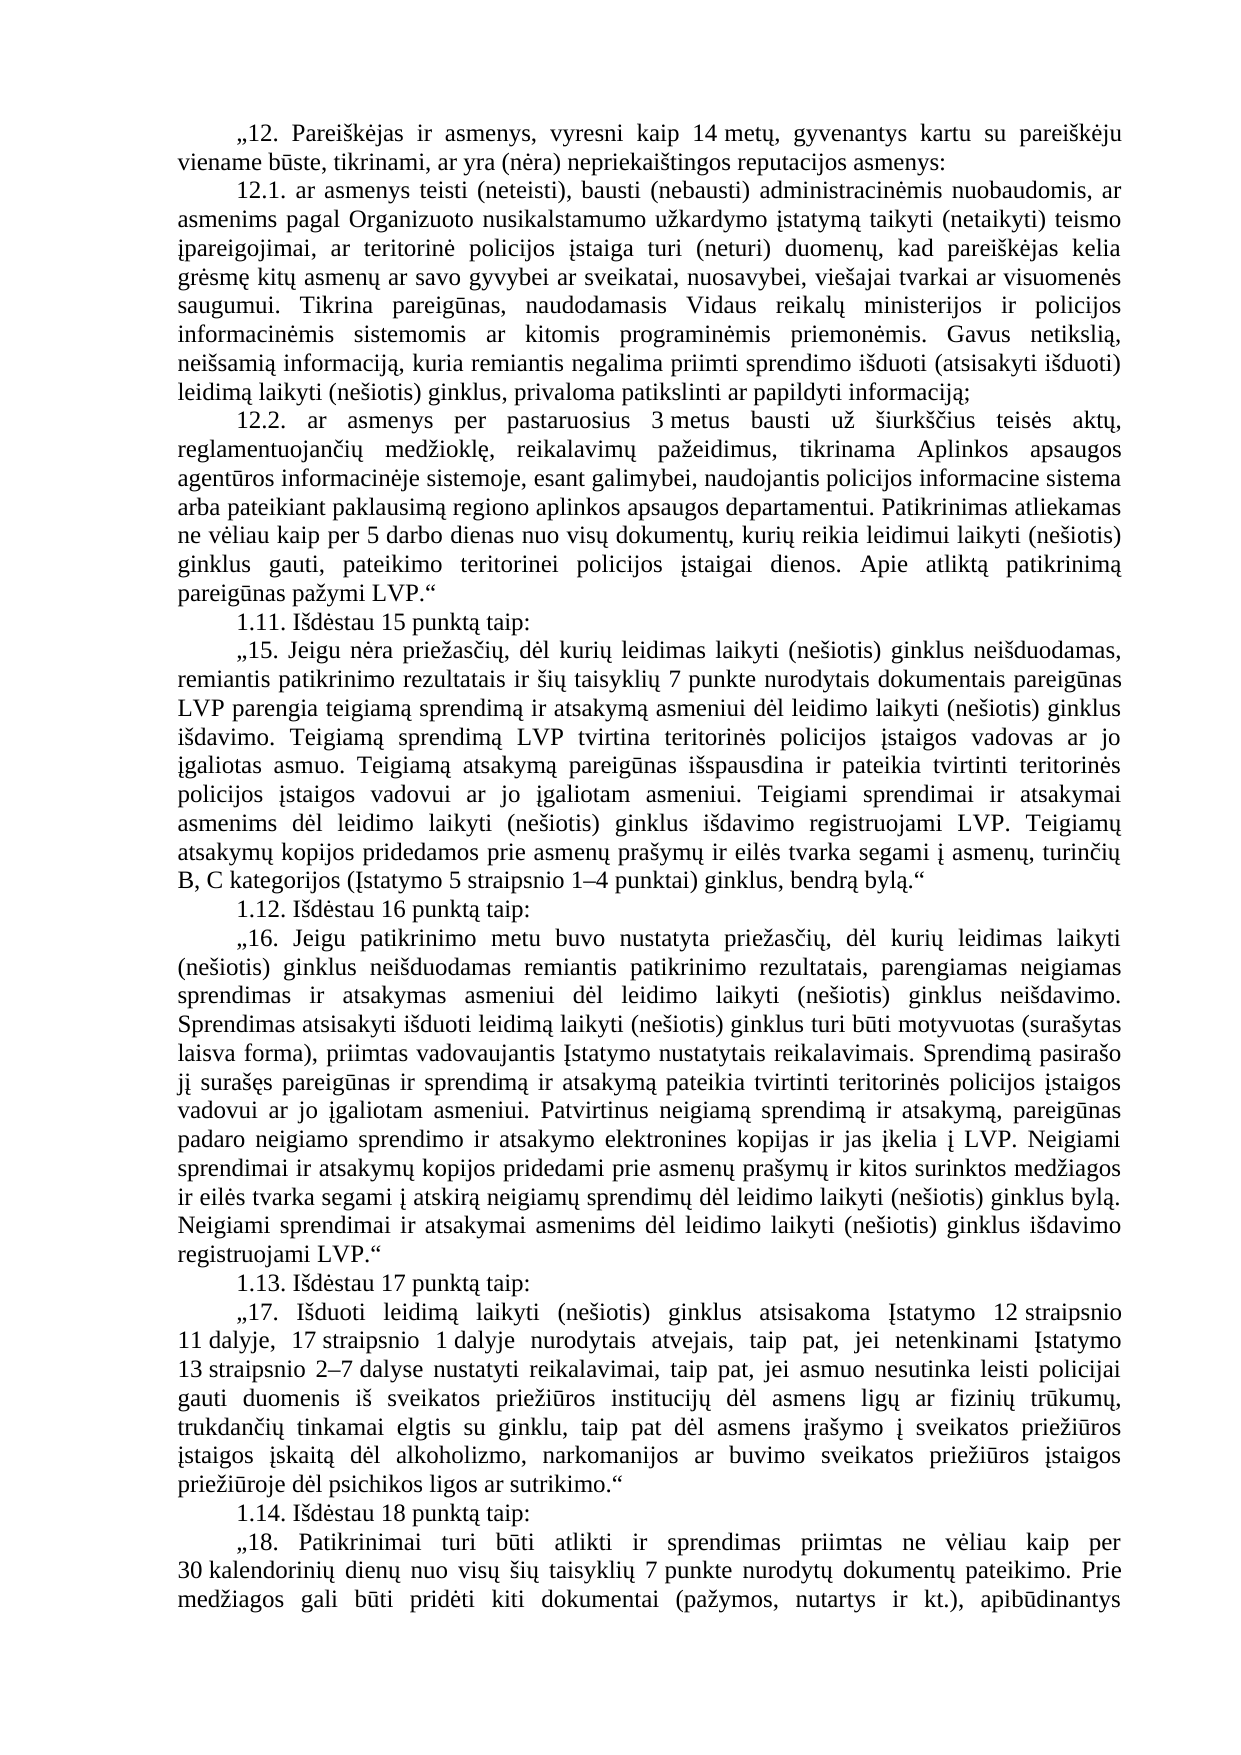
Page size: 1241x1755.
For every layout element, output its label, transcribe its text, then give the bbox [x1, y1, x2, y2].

text „18. Patikrinimai turi būti atlikti ir sprendimas priimtas ne vėliau kaip per 30 kalendorinių dienų nuo visų šių taisyklių 7 punkte nurodytų dokumentų pateikimo. Prie medžiagos gali būti pridėti kiti dokumentai (pažymos, nutartys ir kt.), apibūdinantys [177, 1527, 1122, 1613]
text „17. Išduoti leidimą laikyti (nešiotis) ginklus atsisakoma Įstatymo 12 straipsnio 11 dalyje, 17 straipsnio 1 dalyje nurodytais atvejais, taip pat, jei netenkinami Įstatymo 13 straipsnio 2–7 dalyse nustatyti reikalavimai, taip pat, jei asmuo nesutinka leisti policijai gauti duomenis iš sveikatos priežiūros institucijų dėl asmens ligų ar fizinių trūkumų, trukdančių tinkamai elgtis su ginklu, taip pat dėl asmens įrašymo į sveikatos priežiūros įstaigos įskaitą dėl alkoholizmo, narkomanijos ar buvimo sveikatos priežiūros įstaigos priežiūroje dėl psichikos ligos ar sutrikimo.“ [177, 1297, 1122, 1498]
text 1.11. Išdėstau 15 punktą taip: [177, 607, 1122, 636]
text „12. Pareiškėjas ir asmenys, vyresni kaip 14 metų, gyvenantys kartu su pareiškėju viename būste, tikrinami, ar yra (nėra) nepriekaištingos reputacijos asmenys: [177, 118, 1122, 176]
text 1.14. Išdėstau 18 punktą taip: [177, 1498, 1122, 1527]
text „15. Jeigu nėra priežasčių, dėl kurių leidimas laikyti (nešiotis) ginklus neišduodamas, remiantis patikrinimo rezultatais ir šių taisyklių 7 punkte nurodytais dokumentais pareigūnas LVP parengia teigiamą sprendimą ir atsakymą asmeniui dėl leidimo laikyti (nešiotis) ginklus išdavimo. Teigiamą sprendimą LVP tvirtina teritorinės policijos įstaigos vadovas ar jo įgaliotas asmuo. Teigiamą atsakymą pareigūnas išspausdina ir pateikia tvirtinti teritorinės policijos įstaigos vadovui ar jo įgaliotam asmeniui. Teigiami sprendimai ir atsakymai asmenims dėl leidimo laikyti (nešiotis) ginklus išdavimo registruojami LVP. Teigiamų atsakymų kopijos pridedamos prie asmenų prašymų ir eilės tvarka segami į asmenų, turinčių B, C kategorijos (Įstatymo 5 straipsnio 1–4 punktai) ginklus, bendrą bylą.“ [177, 636, 1122, 894]
text 12.1. ar asmenys teisti (neteisti), bausti (nebausti) administracinėmis nuobaudomis, ar asmenims pagal Organizuoto nusikalstamumo užkardymo įstatymą taikyti (netaikyti) teismo įpareigojimai, ar teritorinė policijos įstaiga turi (neturi) duomenų, kad pareiškėjas kelia grėsmę kitų asmenų ar savo gyvybei ar sveikatai, nuosavybei, viešajai tvarkai ar visuomenės saugumui. Tikrina pareigūnas, naudodamasis Vidaus reikalų ministerijos ir policijos informacinėmis sistemomis ar kitomis programinėmis priemonėmis. Gavus netikslią, neišsamią informaciją, kuria remiantis negalima priimti sprendimo išduoti (atsisakyti išduoti) leidimą laikyti (nešiotis) ginklus, privaloma patikslinti ar papildyti informaciją; [177, 176, 1122, 406]
text 12.2. ar asmenys per pastaruosius 3 metus bausti už šiurkščius teisės aktų, reglamentuojančių medžioklę, reikalavimų pažeidimus, tikrinama Aplinkos apsaugos agentūros informacinėje sistemoje, esant galimybei, naudojantis policijos informacine sistema arba pateikiant paklausimą regiono aplinkos apsaugos departamentui. Patikrinimas atliekamas ne vėliau kaip per 5 darbo dienas nuo visų dokumentų, kurių reikia leidimui laikyti (nešiotis) ginklus gauti, pateikimo teritorinei policijos įstaigai dienos. Apie atliktą patikrinimą pareigūnas pažymi LVP.“ [177, 406, 1122, 607]
text 1.13. Išdėstau 17 punktą taip: [177, 1268, 1122, 1297]
text 1.12. Išdėstau 16 punktą taip: [177, 894, 1122, 923]
text „16. Jeigu patikrinimo metu buvo nustatyta priežasčių, dėl kurių leidimas laikyti (nešiotis) ginklus neišduodamas remiantis patikrinimo rezultatais, parengiamas neigiamas sprendimas ir atsakymas asmeniui dėl leidimo laikyti (nešiotis) ginklus neišdavimo. Sprendimas atsisakyti išduoti leidimą laikyti (nešiotis) ginklus turi būti motyvuotas (surašytas laisva forma), priimtas vadovaujantis Įstatymo nustatytais reikalavimais. Sprendimą pasirašo jį surašęs pareigūnas ir sprendimą ir atsakymą pateikia tvirtinti teritorinės policijos įstaigos vadovui ar jo įgaliotam asmeniui. Patvirtinus neigiamą sprendimą ir atsakymą, pareigūnas padaro neigiamo sprendimo ir atsakymo elektronines kopijas ir jas įkelia į LVP. Neigiami sprendimai ir atsakymų kopijos pridedami prie asmenų prašymų ir kitos surinktos medžiagos ir eilės tvarka segami į atskirą neigiamų sprendimų dėl leidimo laikyti (nešiotis) ginklus bylą. Neigiami sprendimai ir atsakymai asmenims dėl leidimo laikyti (nešiotis) ginklus išdavimo registruojami LVP.“ [177, 923, 1122, 1268]
